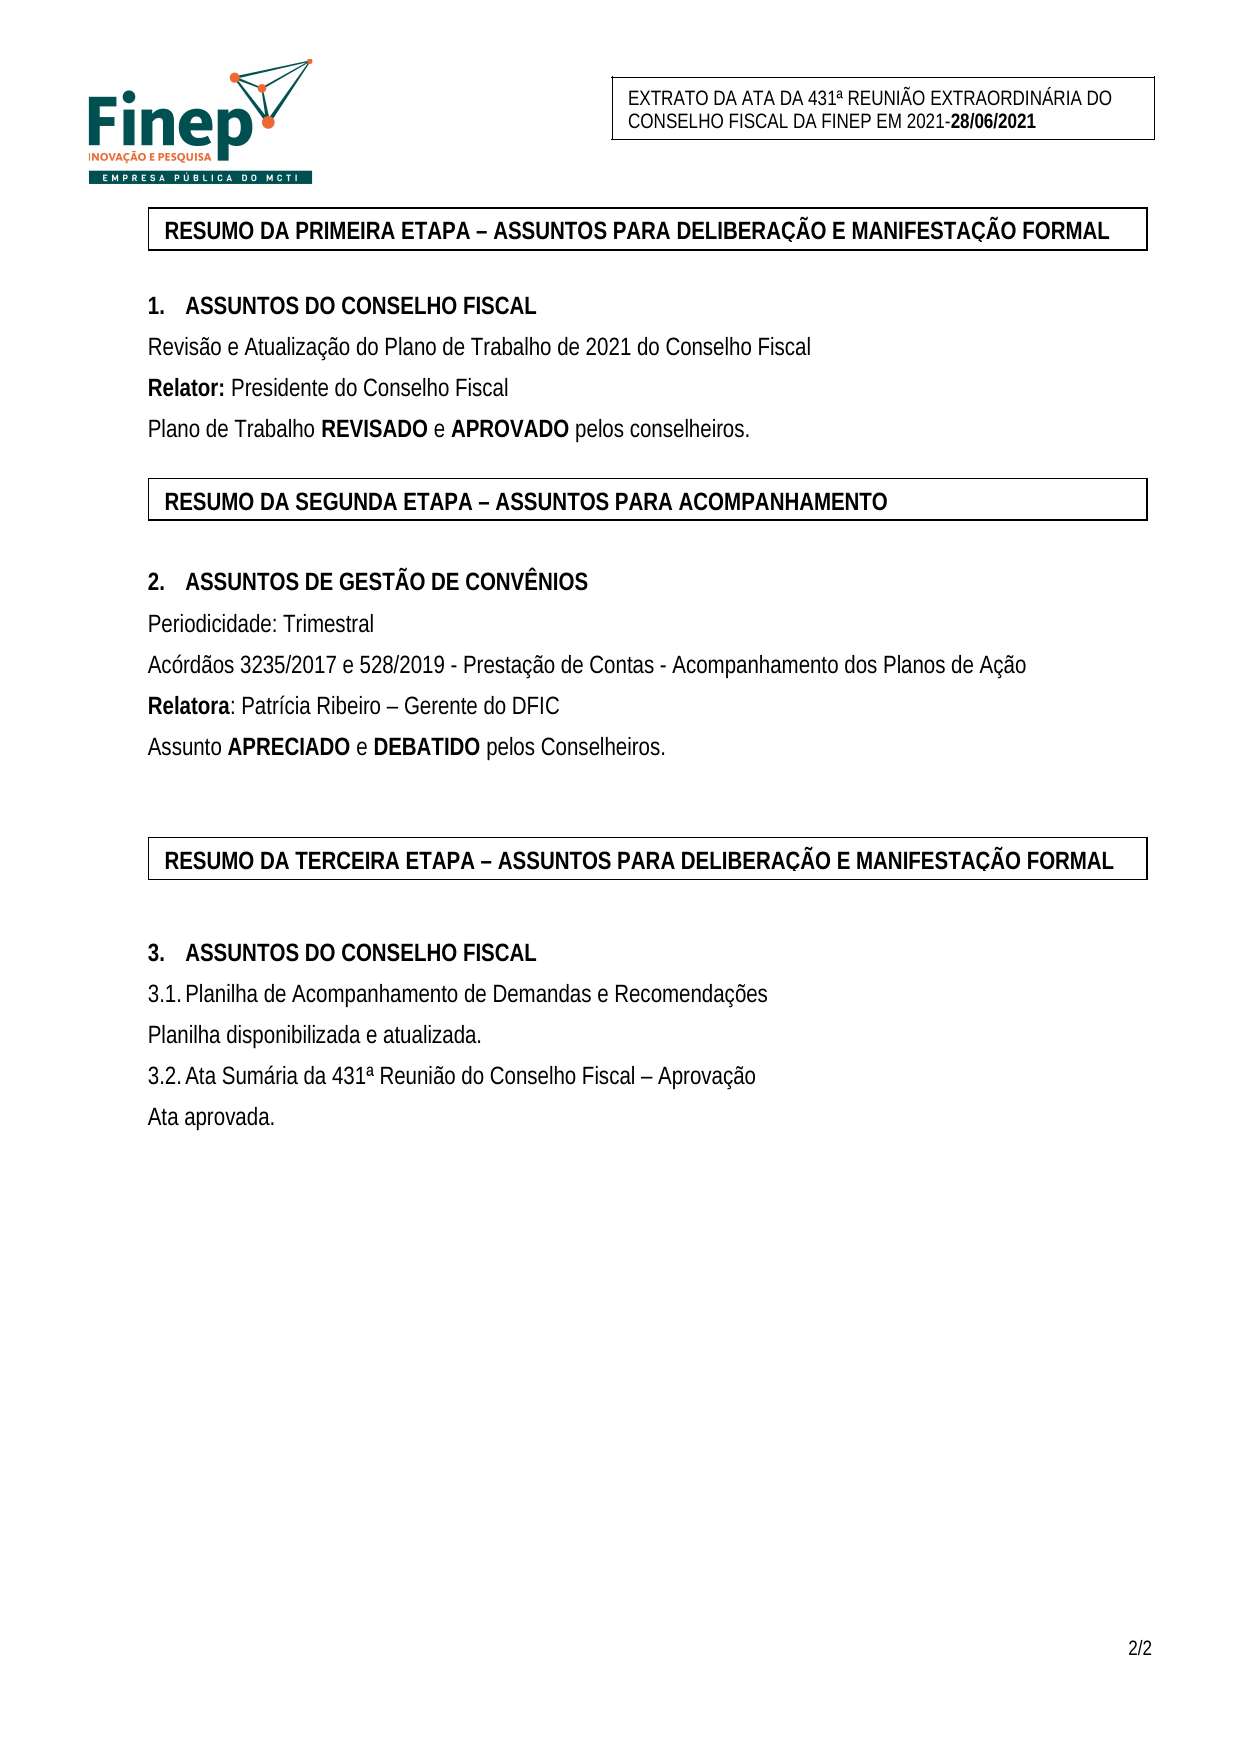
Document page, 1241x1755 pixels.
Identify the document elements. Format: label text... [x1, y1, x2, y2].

text RESUMO DA TERCEIRA ETAPA – ASSUNTOS PARA DELIBERAÇÃO E MANIFESTAÇÃO FORMAL [164, 846, 1131, 871]
list ASSUNTOS DE GESTÃO DE CONVÊNIOS [148, 567, 1152, 596]
text Relator: Presidente do Conselho Fiscal [148, 373, 1152, 402]
text RESUMO DA SEGUNDA ETAPA – ASSUNTOS PARA ACOMPANHAMENTO [164, 487, 1131, 512]
text Periodicidade: Trimestral [148, 608, 1152, 637]
text Assunto APRECIADO e DEBATIDO pelos Conselheiros. [148, 732, 1152, 761]
text Planilha disponibilizada e atualizada. [148, 1020, 1152, 1049]
list ASSUNTOS DO CONSELHO FISCAL [148, 291, 1152, 319]
list ASSUNTOS DO CONSELHO FISCAL [148, 938, 1152, 966]
list Planilha de Acompanhamento de Demandas e Recomendações [148, 979, 1152, 1008]
text Ata aprovada. [148, 1102, 1152, 1131]
text Plano de Trabalho REVISADO e APROVADO pelos conselheiros. [148, 414, 1152, 443]
text RESUMO DA PRIMEIRA ETAPA – ASSUNTOS PARA DELIBERAÇÃO E MANIFESTAÇÃO FORMAL [164, 216, 1131, 241]
text Relatora: Patrícia Ribeiro – Gerente do DFIC [148, 691, 1152, 719]
list Ata Sumária da 431ª Reunião do Conselho Fiscal – Aprovação [148, 1061, 1152, 1090]
text Acórdãos 3235/2017 e 528/2019 - Prestação de Contas - Acompanhamento dos Planos de Ação [148, 650, 1152, 678]
text Revisão e Atualização do Plano de Trabalho de 2021 do Conselho Fiscal [148, 332, 1152, 360]
